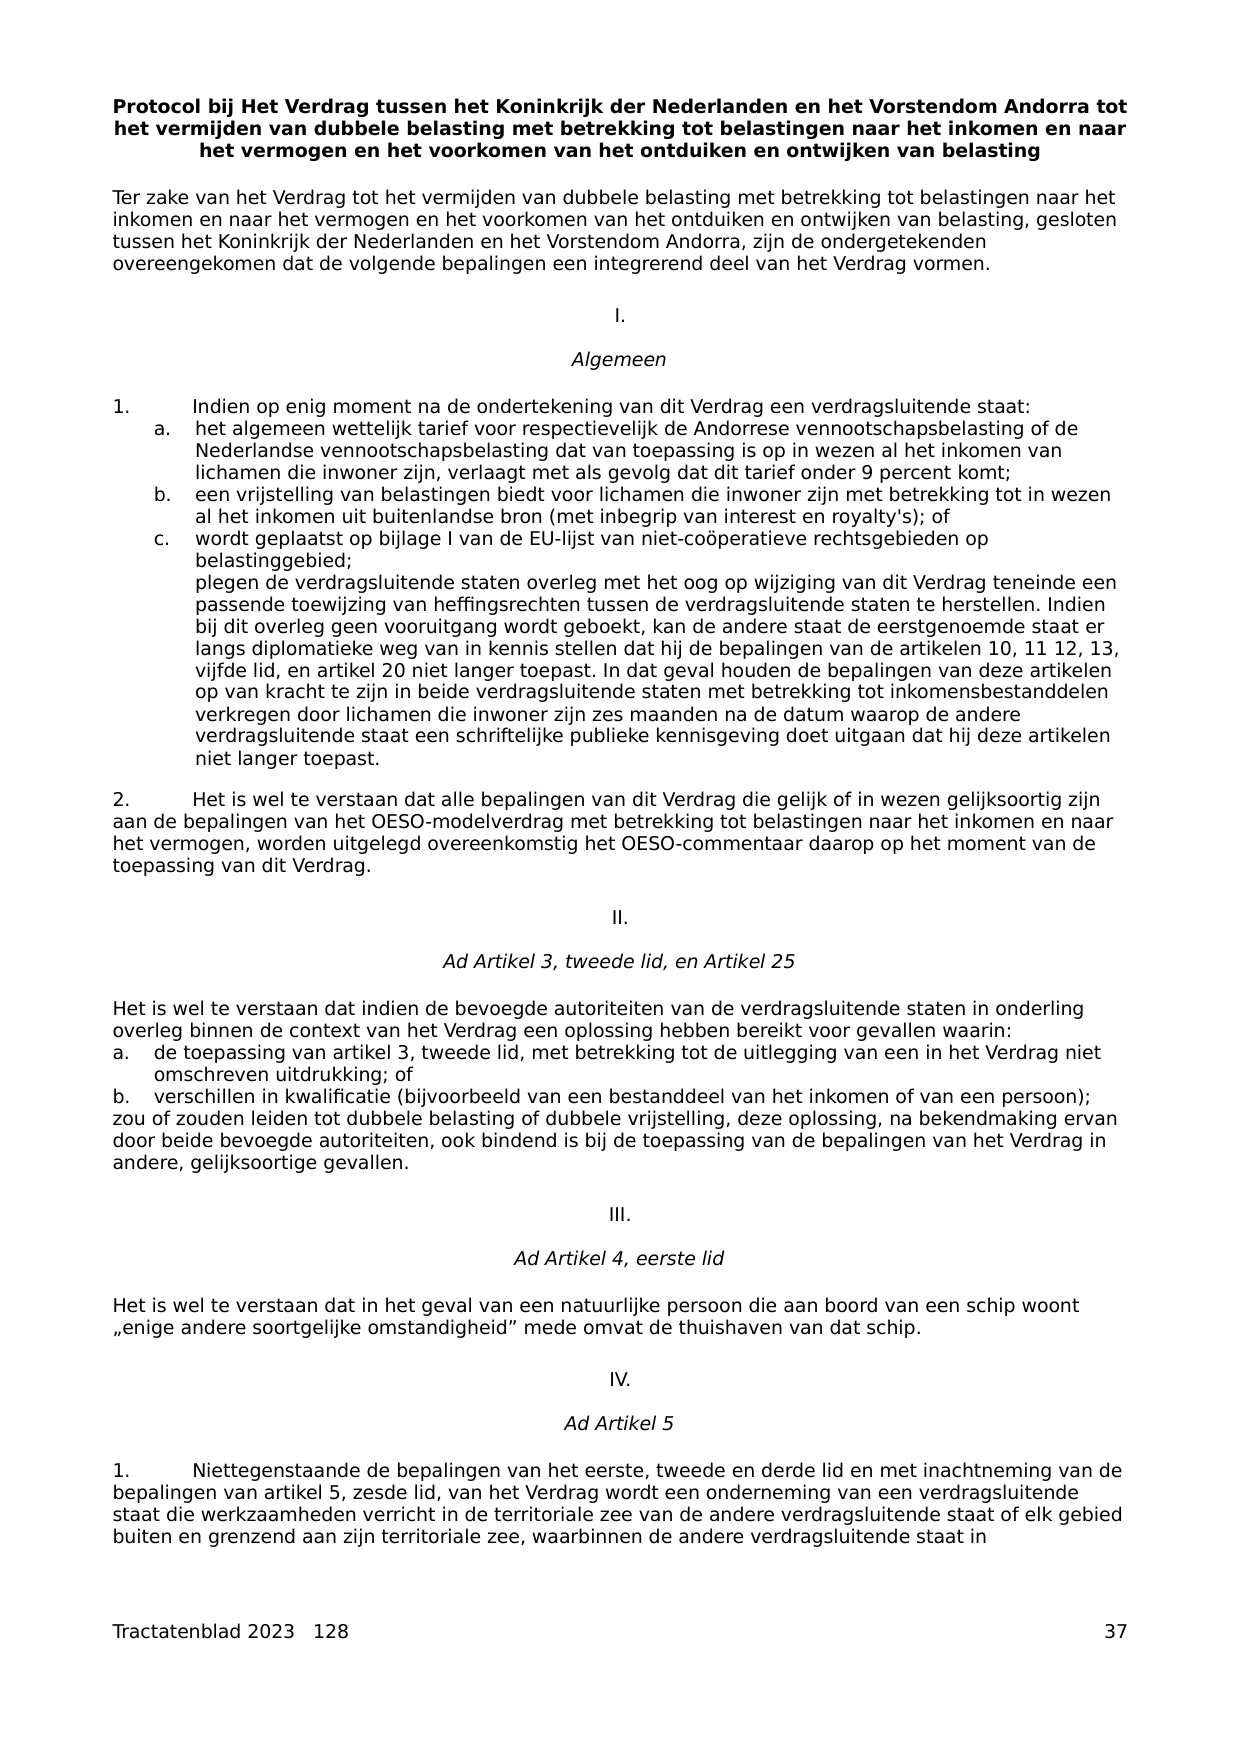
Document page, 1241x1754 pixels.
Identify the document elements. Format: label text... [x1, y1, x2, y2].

text c. wordt geplaatst op bijlage I van de EU-lijst van niet-coöperatieve rechtsgebieden op belastinggebied; [153, 528, 1128, 572]
subtitle I. Algemeen [112, 305, 1128, 371]
subtitle II. Ad Artikel 3, tweede lid, en Artikel 25 [112, 907, 1128, 973]
text Ter zake van het Verdrag tot het vermijden van dubbele belasting met betrekking tot belastingen naar het inkomen en naar het vermogen en het voorkomen van het ontduiken en ontwijken van belasting, gesloten tussen het Koninkrijk der Nederlanden en het Vorstendom Andorra, zijn de ondergetekenden overeengekomen dat de volgende bepalingen een integrerend deel van het Verdrag vormen. [112, 187, 1128, 275]
text zou of zouden leiden tot dubbele belasting of dubbele vrijstelling, deze oplossing, na bekendmaking ervan door beide bevoegde autoriteiten, ook bindend is bij de toepassing van de bepalingen van het Verdrag in andere, gelijksoortige gevallen. [112, 1108, 1128, 1174]
text a. de toepassing van artikel 3, tweede lid, met betrekking tot de uitlegging van een in het Verdrag niet omschreven uitdrukking; of [112, 1042, 1128, 1086]
text plegen de verdragsluitende staten overleg met het oog op wijziging van dit Verdrag teneinde een passende toewijzing van heffingsrechten tussen de verdragsluitende staten te herstellen. Indien bij dit overleg geen vooruitgang wordt geboekt, kan de andere staat de eerstgenoemde staat er langs diplomatieke weg van in kennis stellen dat hij de bepalingen van de artikelen 10, 11 12, 13, vijfde lid, en artikel 20 niet langer toepast. In dat geval houden de bepalingen van deze artikelen op van kracht te zijn in beide verdragsluitende staten met betrekking tot inkomensbestanddelen verkregen door lichamen die inwoner zijn zes maanden na de datum waarop de andere verdragsluitende staat een schriftelijke publieke kennisgeving doet uitgaan dat hij deze artikelen niet langer toepast. [195, 572, 1128, 769]
text b. verschillen in kwalificatie (bijvoorbeeld van een bestanddeel van het inkomen of van een persoon); [112, 1086, 1128, 1108]
subtitle IV. Ad Artikel 5 [112, 1369, 1128, 1435]
text Het is wel te verstaan dat indien de bevoegde autoriteiten van de verdragsluitende staten in onderling overleg binnen de context van het Verdrag een oplossing hebben bereikt voor gevallen waarin: [112, 998, 1128, 1042]
text 1. Indien op enig moment na de ondertekening van dit Verdrag een verdragsluitende staat: [112, 396, 1128, 418]
text a. het algemeen wettelijk tarief voor respectievelijk de Andorrese vennootschapsbelasting of de Nederlandse vennootschapsbelasting dat van toepassing is op in wezen al het inkomen van lichamen die inwoner zijn, verlaagt met als gevolg dat dit tarief onder 9 percent komt; [153, 418, 1128, 484]
text 1. Niettegenstaande de bepalingen van het eerste, tweede en derde lid en met inachtneming van de bepalingen van artikel 5, zesde lid, van het Verdrag wordt een onderneming van een verdragsluitende staat die werkzaamheden verricht in de territoriale zee van de andere verdragsluitende staat of elk gebied buiten en grenzend aan zijn territoriale zee, waarbinnen de andere verdragsluitende staat in [112, 1460, 1128, 1548]
subtitle III. Ad Artikel 4, eerste lid [112, 1204, 1128, 1270]
text Het is wel te verstaan dat in het geval van een natuurlijke persoon die aan boord van een schip woont „enige andere soortgelijke omstandigheid” mede omvat de thuishaven van dat schip. [112, 1295, 1128, 1339]
text 2. Het is wel te verstaan dat alle bepalingen van dit Verdrag die gelijk of in wezen gelijksoortig zijn aan de bepalingen van het OESO-modelverdrag met betrekking tot belastingen naar het inkomen en naar het vermogen, worden uitgelegd overeenkomstig het OESO-commentaar daarop op het moment van de toepassing van dit Verdrag. [112, 789, 1128, 877]
text b. een vrijstelling van belastingen biedt voor lichamen die inwoner zijn met betrekking tot in wezen al het inkomen uit buitenlandse bron (met inbegrip van interest en royalty's); of [153, 484, 1128, 528]
subtitle Protocol bij Het Verdrag tussen het Koninkrijk der Nederlanden en het Vorstendom Andorra tot het vermijden van dubbele belasting met betrekking tot belastingen naar het inkomen en naar het vermogen en het voorkomen van het ontduiken en ontwijken van belasting [112, 96, 1128, 162]
